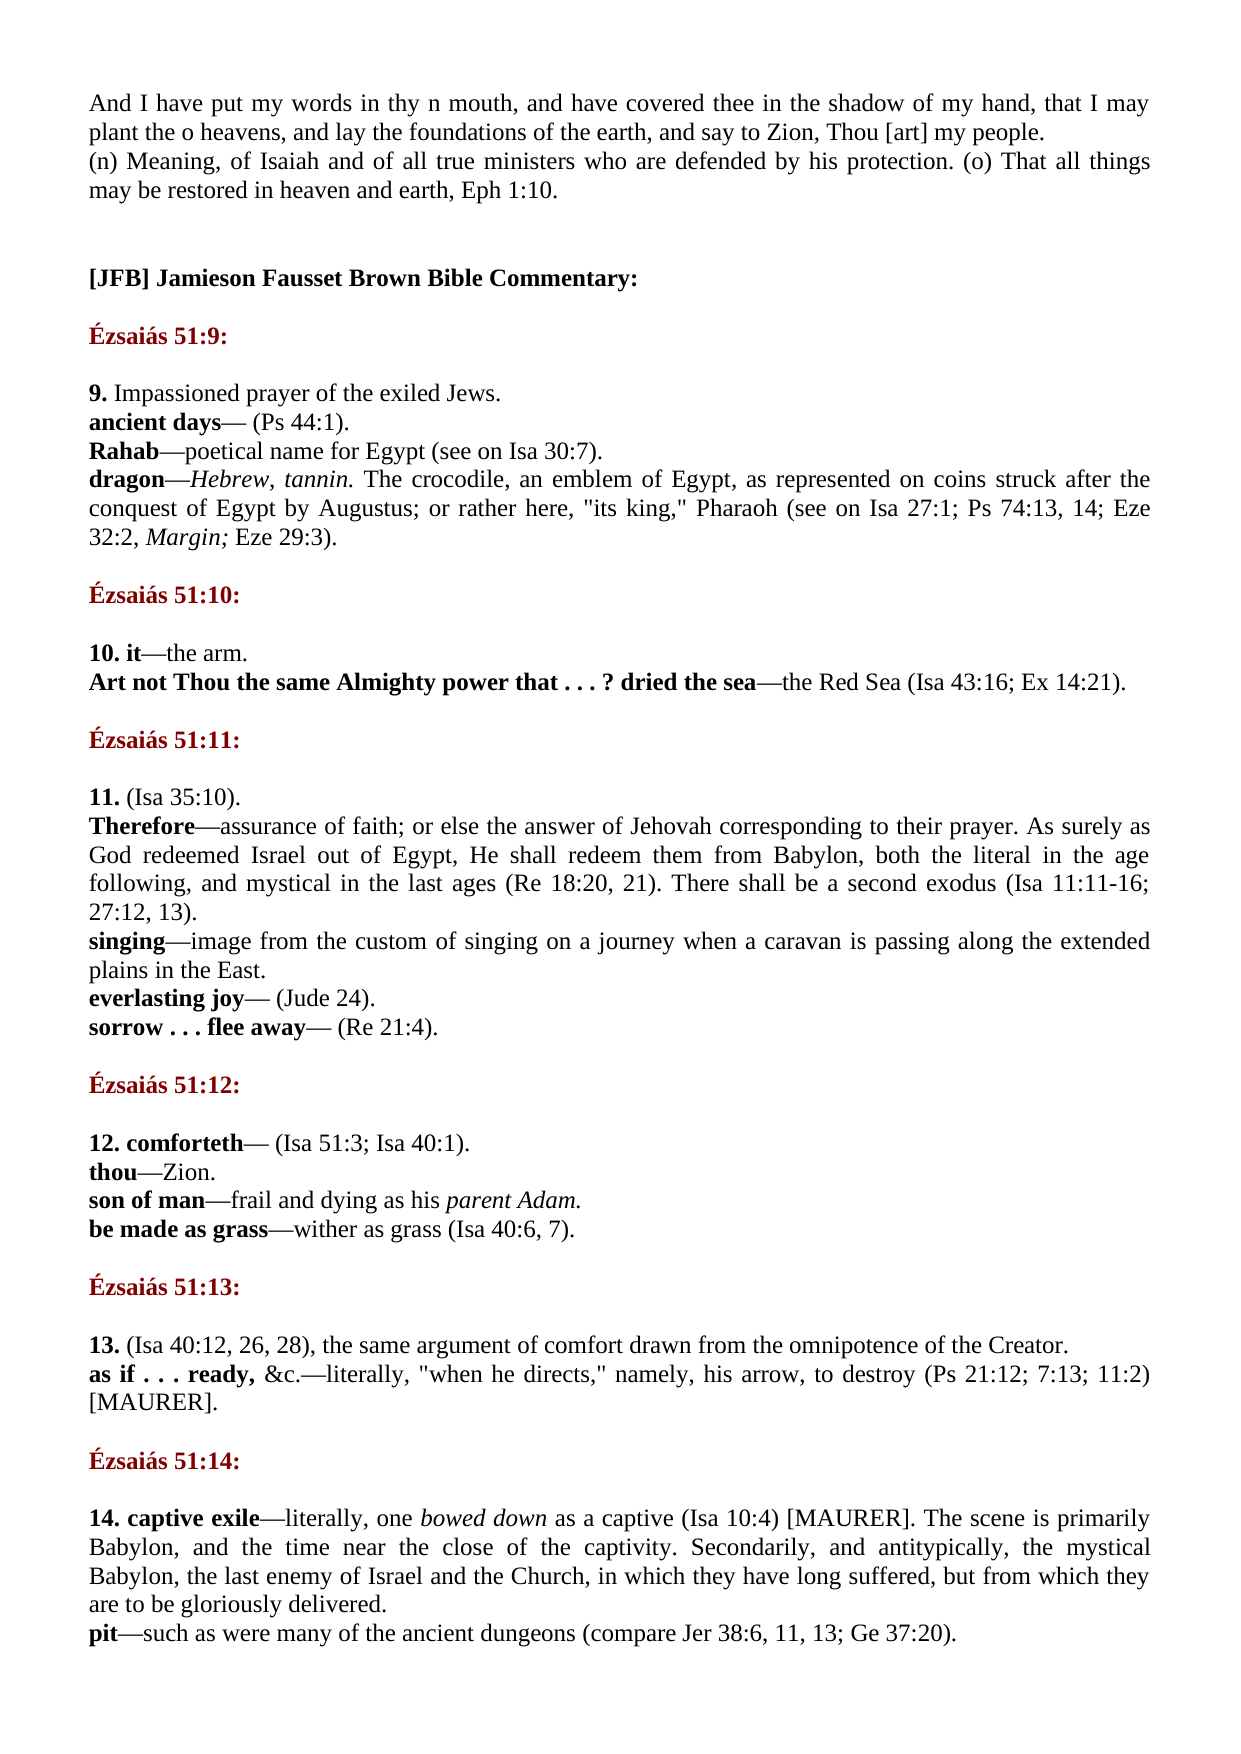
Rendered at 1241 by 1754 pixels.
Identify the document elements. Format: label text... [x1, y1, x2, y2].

text Ézsaiás 51:12: [88, 1071, 1152, 1099]
text [JFB] Jamieson Fausset Brown Bible Commentary: [88, 263, 1152, 291]
text 12. comforteth— (Isa 51:3; Isa 40:1). thou—Zion. son of man—frail and dying as his parent Adam. be made as grass—wither as grass (Isa 40:6, 7). [88, 1128, 1152, 1243]
text 11. (Isa 35:10). Therefore—assurance of faith; or else the answer of Jehovah corresponding to their prayer. As surely as God redeemed Israel out of Egypt, He shall redeem them from Babylon, both the literal in the age following, and mystical in the last ages (Re 18:20, 21). There shall be a second exodus (Isa 11:11-16; 27:12, 13). singing—image from the custom of singing on a journey when a caravan is passing along the extended plains in the East. everlasting joy— (Jude 24). sorrow . . . flee away— (Re 21:4). [88, 782, 1152, 1041]
text Ézsaiás 51:10: [88, 580, 1152, 609]
text Ézsaiás 51:11: [88, 725, 1152, 753]
text Ézsaiás 51:14: [88, 1446, 1152, 1474]
text Ézsaiás 51:13: [88, 1272, 1152, 1301]
text Ézsaiás 51:9: [88, 321, 1152, 349]
text 10. it—the arm. Art not Thou the same Almighty power that . . . ? dried the sea—the Red Sea (Isa 43:16; Ex 14:21). [88, 638, 1152, 695]
text 14. captive exile—literally, one bowed down as a captive (Isa 10:4) [MAURER]. The scene is primarily Babylon, and the time near the close of the captivity. Secondarily, and antitypically, the mystical Babylon, the last enemy of Israel and the Church, in which they have long suffered, but from which they are to be gloriously delivered. pit—such as were many of the ancient dungeons (compare Jer 38:6, 11, 13; Ge 37:20). [88, 1503, 1152, 1647]
text 9. Impassioned prayer of the exiled Jews. ancient days— (Ps 44:1). Rahab—poetical name for Egypt (see on Isa 30:7). dragon—Hebrew, tannin. The crocodile, an emblem of Egypt, as represented on coins struck after the conquest of Egypt by Augustus; or rather here, "its king," Pharaoh (see on Isa 27:1; Ps 74:13, 14; Eze 32:2, Margin; Eze 29:3). [88, 378, 1152, 551]
text 13. (Isa 40:12, 26, 28), the same argument of comfort drawn from the omnipotence of the Creator. as if . . . ready, &c.—literally, "when he directs," namely, his arrow, to destroy (Ps 21:12; 7:13; 11:2) [MAURER]. [88, 1330, 1152, 1416]
text And I have put my words in thy n mouth, and have covered thee in the shadow of my hand, that I may plant the o heavens, and lay the foundations of the earth, and say to Zion, Thou [art] my people. (n) Meaning, of Isaiah and of all true ministers who are defended by his protection. (o) That all things may be restored in heaven and earth, Eph 1:10. [88, 88, 1152, 203]
